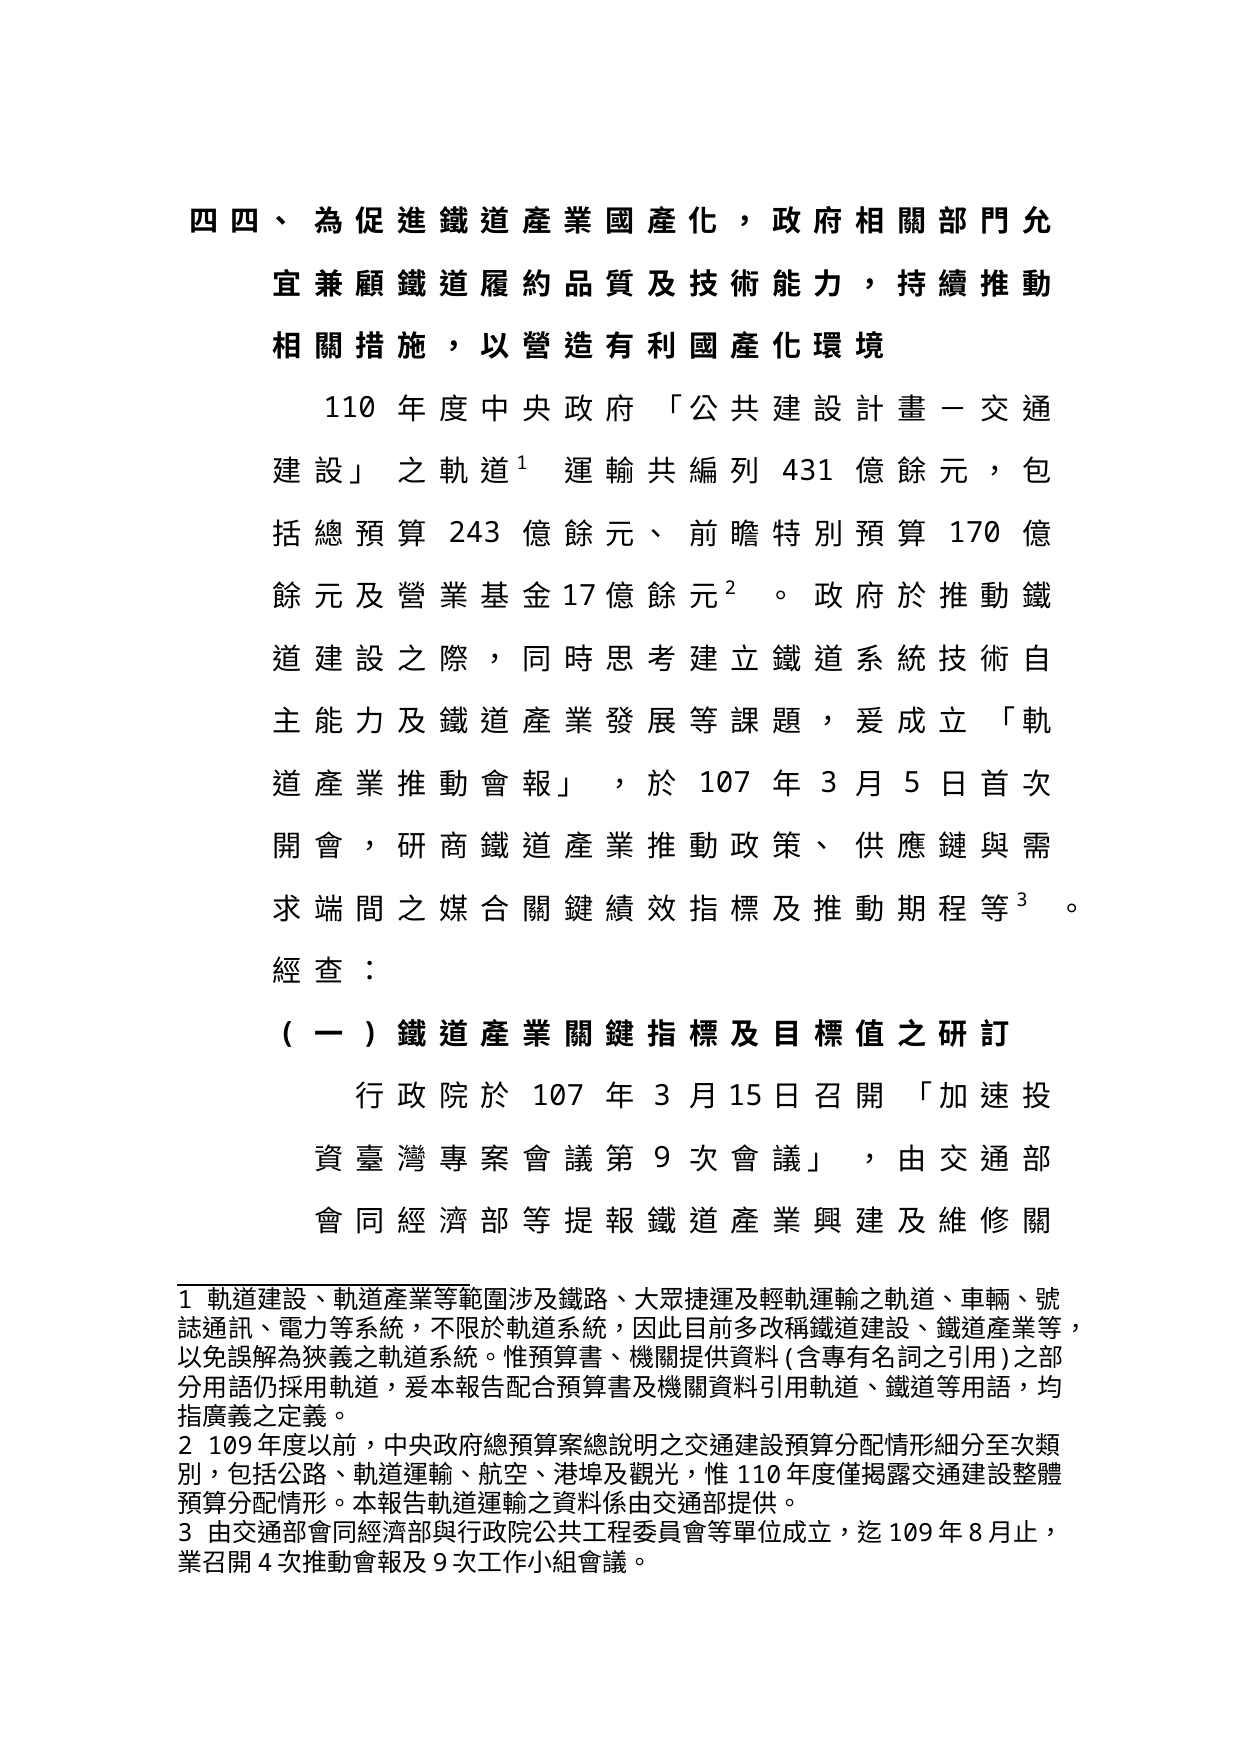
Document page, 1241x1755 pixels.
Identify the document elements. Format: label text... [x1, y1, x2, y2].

text 行政院於107年3月15日召開「加速投資臺灣專案會議第9次會議」，由交通部會同經濟部等提報鐵道產業興建及維修關 [271, 1052, 1058, 1240]
text (一)鐵道產業關鍵指標及目標值之研訂 [242, 990, 1058, 1052]
text 由交通部會同經濟部與行政院公共工程委員會等單位成立，迄109年8月止，業召開4次推動會報及9次工作小組會議。 [177, 1518, 1063, 1577]
text 110年度中央政府「公共建設計畫－交通建設」之軌道運輸共編列431億餘元，包括總預算243億餘元、前瞻特別預算170億餘元及營業基金17億餘元。政府於推動鐵道建設之際，同時思考建立鐵道系統技術自主能力及鐵道產業發展等課題，爰成立「軌道產業推動會報」，於107年3月5日首次開會，研商鐵道產業推動政策、供應鏈與需求端間之媒合關鍵績效指標及推動期程等。經查： [242, 365, 1058, 990]
text 109年度以前，中央政府總預算案總說明之交通建設預算分配情形細分至次類別，包括公路、軌道運輸、航空、港埠及觀光，惟110年度僅揭露交通建設整體預算分配情形。本報告軌道運輸之資料係由交通部提供。 [177, 1431, 1063, 1518]
text 四四、為促進鐵道產業國產化，政府相關部門允宜兼顧鐵道履約品質及技術能力，持續推動相關措施，以營造有利國產化環境 [183, 177, 1058, 365]
text 軌道建設、軌道產業等範圍涉及鐵路、大眾捷運及輕軌運輸之軌道、車輛、號誌通訊、電力等系統，不限於軌道系統，因此目前多改稱鐵道建設、鐵道產業等，以免誤解為狹義之軌道系統。惟預算書、機關提供資料(含專有名詞之引用)之部分用語仍採用軌道，爰本報告配合預算書及機關資料引用軌道、鐵道等用語，均指廣義之定義。 [177, 1285, 1063, 1431]
